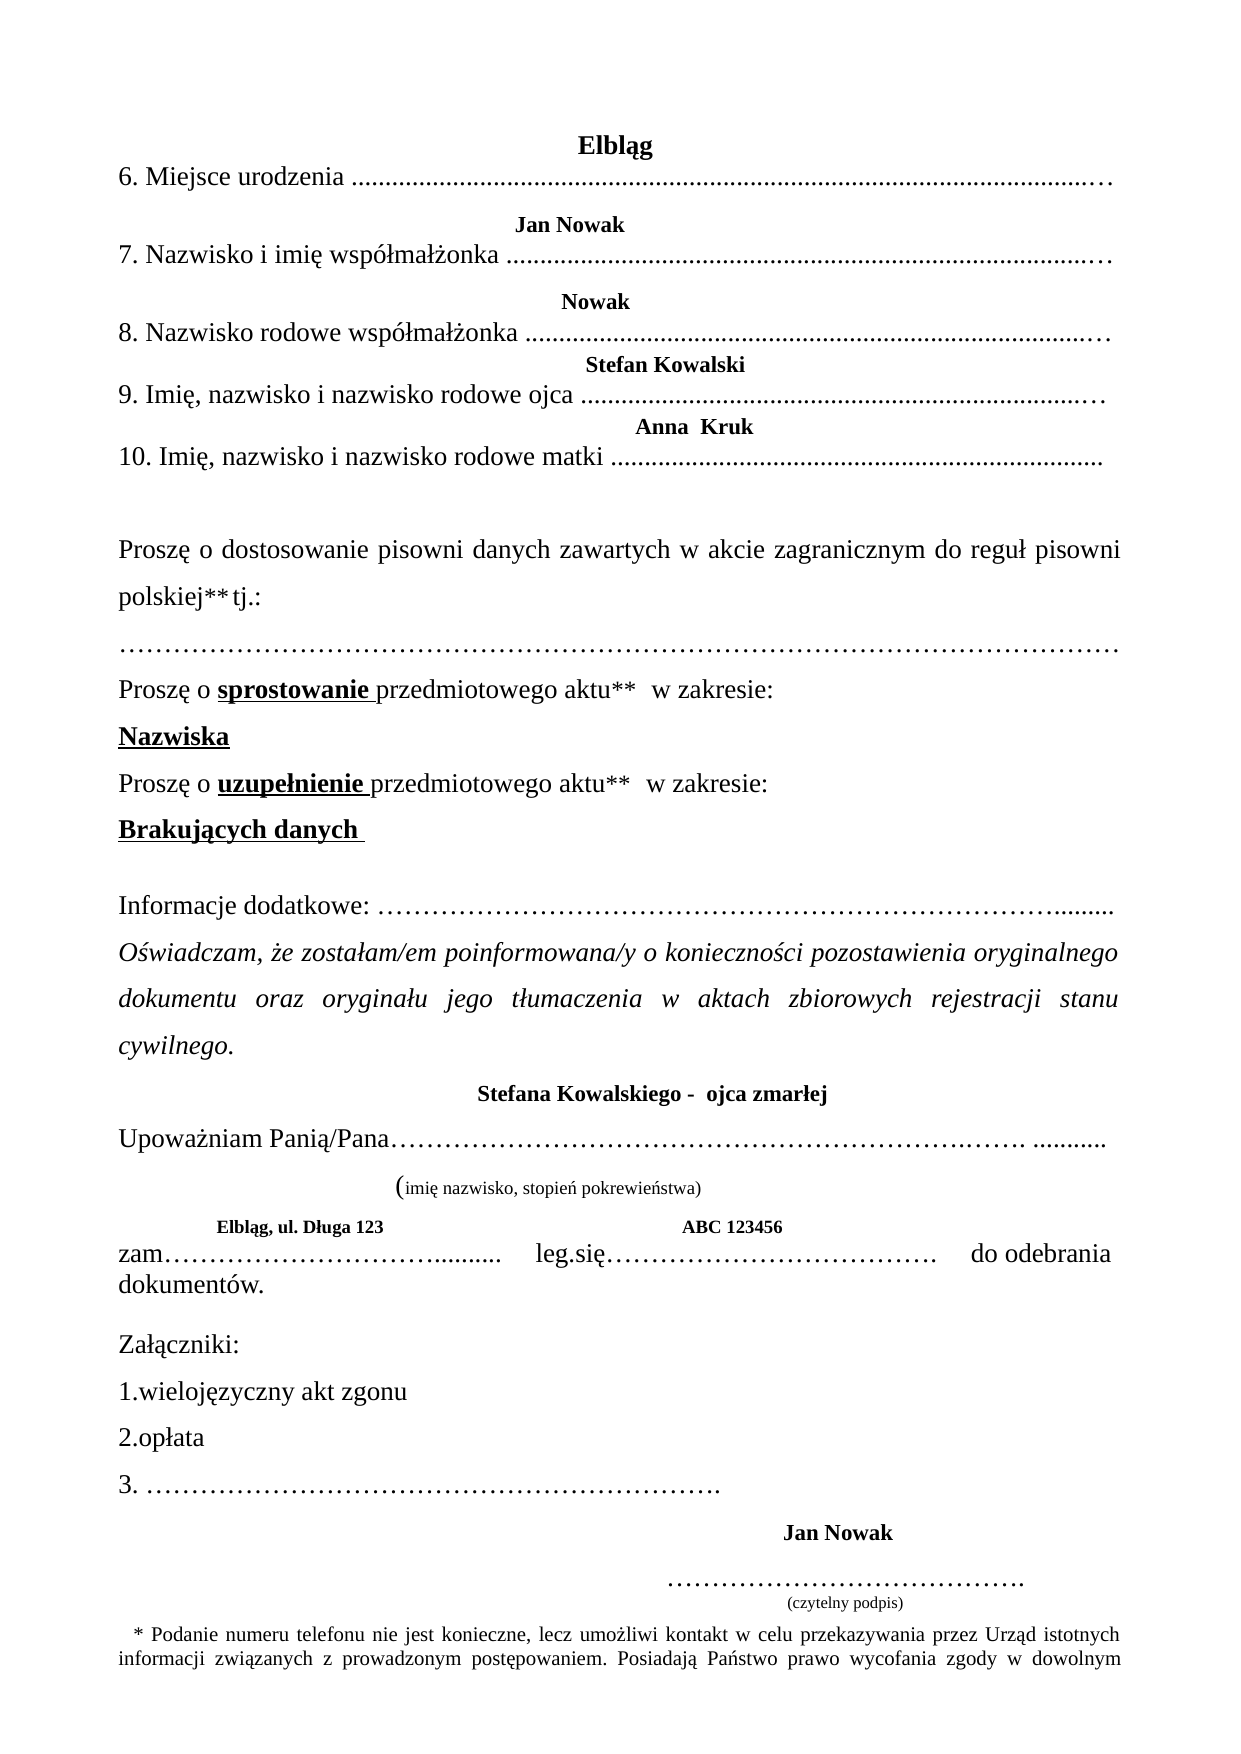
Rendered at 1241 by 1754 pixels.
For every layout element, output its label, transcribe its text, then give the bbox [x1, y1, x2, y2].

text Stefan Kowalski [118, 347, 1122, 378]
text Proszę o sprostowanie przedmiotowego aktu** w zakresie: [118, 673, 1122, 705]
text * Podanie numeru telefonu nie jest konieczne, lecz umożliwi kontakt w celu przekazywania przez Urząd istotnych informacji związanych z prowadzonym postępowaniem. Posiadają Państwo prawo wycofania zgody w dowolnym [118, 1621, 1122, 1669]
text Załączniki: [118, 1328, 1122, 1359]
text Informacje dodatkowe: …………………………………………………………………......... [118, 889, 1122, 920]
text Oświadczam, że zostałam/em poinformowana/y o konieczności pozostawienia oryginalnego dokumentu oraz oryginału jego tłumaczenia w aktach zbiorowych rejestracji stanu cywilnego. [118, 936, 1122, 1060]
text Jan Nowak [118, 1515, 1122, 1546]
text Proszę o uzupełnienie przedmiotowego aktu** w zakresie: [118, 767, 1122, 798]
text Nazwiska [118, 720, 1122, 751]
text (imię nazwisko, stopień pokrewieństwa) [118, 1169, 1122, 1200]
text Stefana Kowalskiego - ojca zmarłej [118, 1076, 1122, 1107]
text Elbląg [118, 129, 1122, 160]
text 3. ………………………………………………………. [118, 1468, 1122, 1499]
text Jan Nowak [118, 207, 1122, 238]
text Anna Kruk [118, 409, 1122, 440]
text 8. Nazwisko rodowe współmałżonka ...................................................................................… [118, 316, 1122, 347]
text 7. Nazwisko i imię współmałżonka ......................................................................................… [118, 238, 1122, 269]
text 10. Imię, nazwisko i nazwisko rodowe matki ......................................................................... [118, 440, 1122, 471]
text (czytelny podpis) [568, 1593, 1122, 1612]
text Elbląg, ul. Długa 123 ABC 123456 [118, 1216, 1122, 1237]
text Proszę o dostosowanie pisowni danych zawartych w akcie zagranicznym do reguł pisowni polskiej** tj.: [118, 533, 1122, 611]
text 6. Miejsce urodzenia .............................................................................................................… [118, 160, 1122, 191]
text …………………………………. [568, 1562, 1122, 1593]
text 2.opłata [118, 1422, 1122, 1453]
text zam………………………….......... leg.się………………………………. do odebrania dokumentów. [118, 1237, 1122, 1299]
text Brakujących danych [118, 813, 1122, 845]
text ………………………………………………………………………………………………… [118, 627, 1122, 658]
text 1.wielojęzyczny akt zgonu [118, 1375, 1122, 1406]
text Nowak [118, 284, 1122, 316]
text Upoważniam Panią/Pana……………………………………………………….……. ........... [118, 1122, 1122, 1153]
text 9. Imię, nazwisko i nazwisko rodowe ojca ..........................................................................… [118, 378, 1122, 409]
